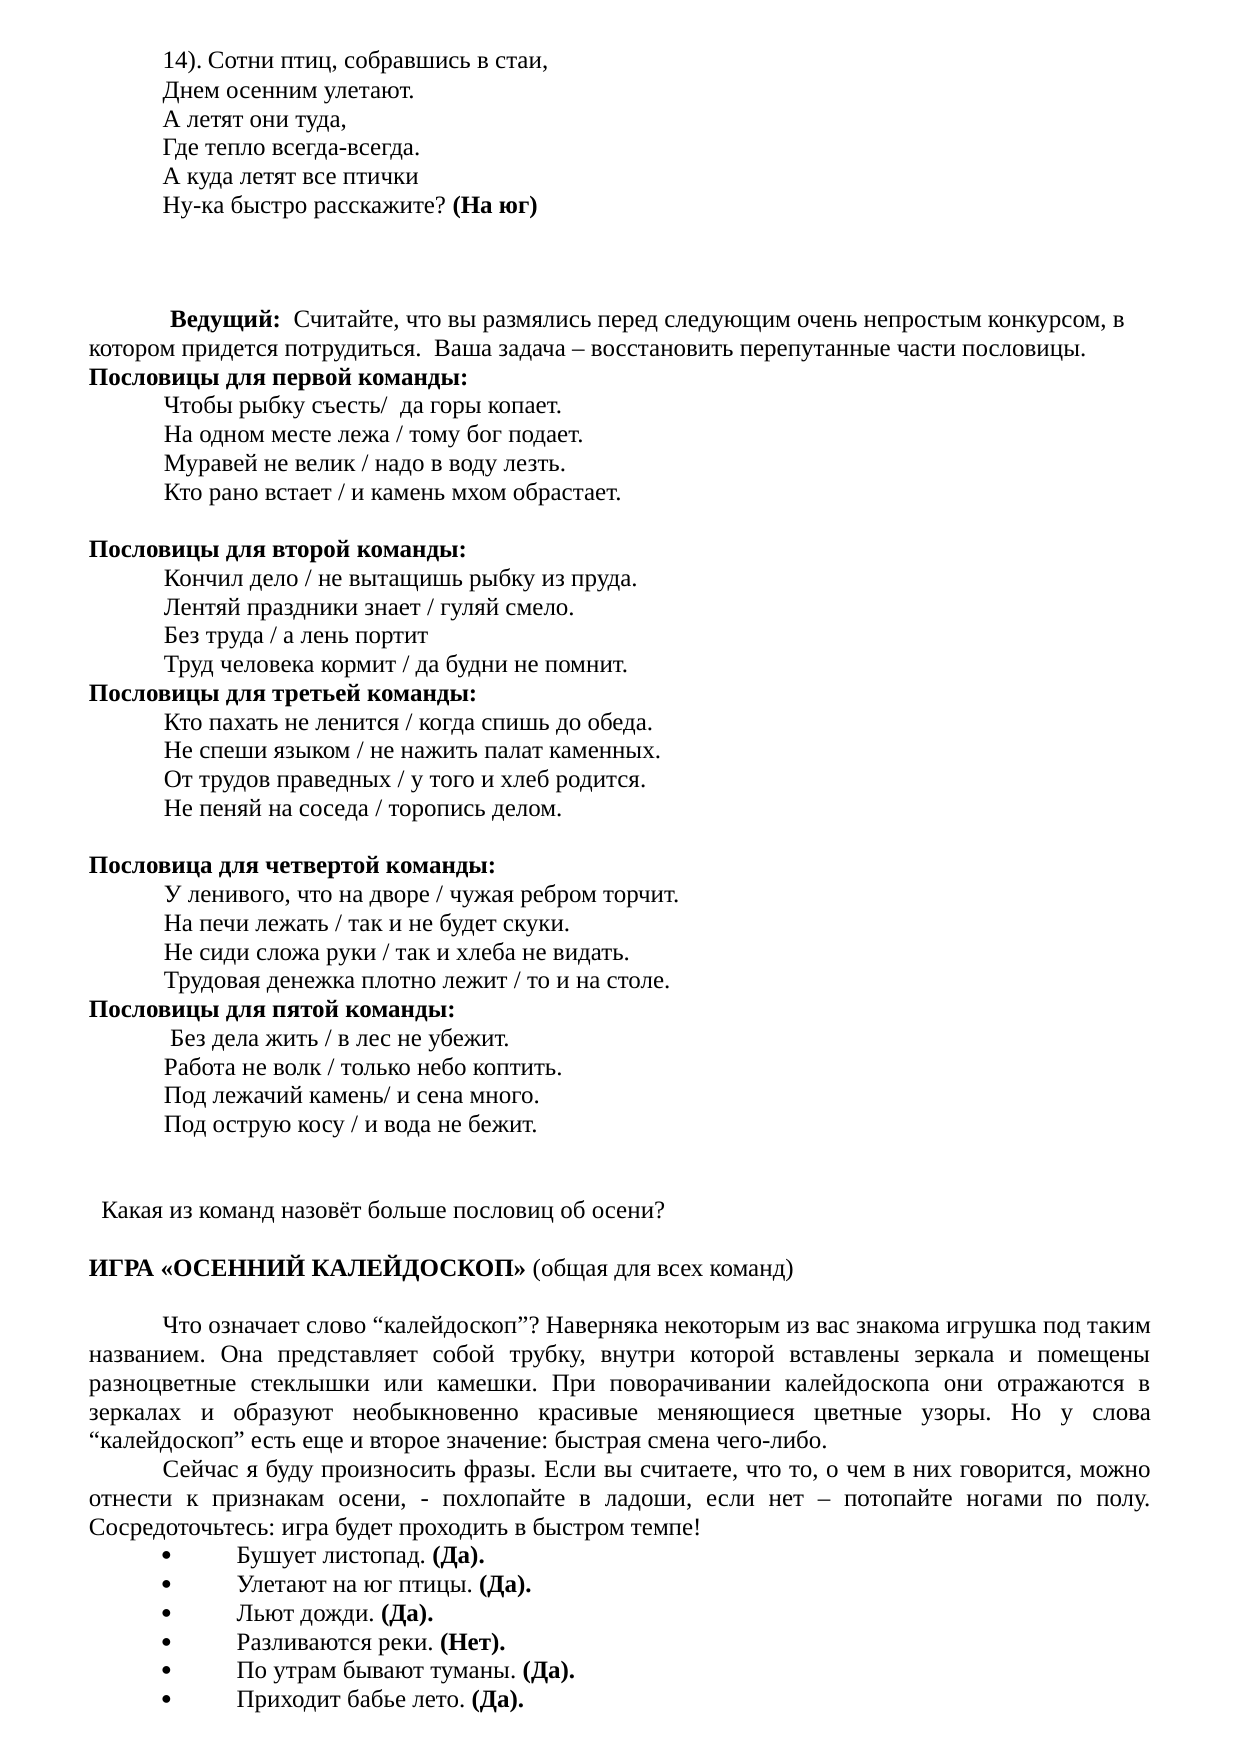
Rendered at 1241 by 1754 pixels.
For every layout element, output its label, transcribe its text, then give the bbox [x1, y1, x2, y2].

text Кто рано встает / и камень мхом обрастает. [89, 477, 1152, 505]
text Пословица для четвертой команды: [89, 850, 1152, 879]
list Льют дожди. (Да). [89, 1598, 1152, 1627]
text ИГРА «ОСЕННИЙ КАЛЕЙДОСКОП» (общая для всех команд) [89, 1253, 1152, 1282]
text Где тепло всегда-всегда. [89, 132, 1152, 161]
text Под лежачий камень/ и сена много. [164, 1080, 1152, 1109]
text На печи лежать / так и не будет скуки. [164, 908, 1152, 937]
text Чтобы рыбку съесть/ да горы копает. [89, 390, 1152, 419]
text Без труда / а лень портит [164, 620, 1152, 649]
text А летят они туда, [89, 104, 1152, 132]
text 14). Сотни птиц, собравшись в стаи, [89, 44, 1152, 75]
text Лентяй праздники знает / гуляй смело. [164, 592, 1152, 620]
text Ну-ка быстро расскажите? (На юг) [89, 190, 1152, 219]
text Без дела жить / в лес не убежит. [164, 1023, 1152, 1052]
text Труд человека кормит / да будни не помнит. [164, 649, 1152, 678]
text Что означает слово “калейдоскоп”? Наверняка некоторым из вас знакома игрушка под таким названием. Она представляет собой трубку, внутри которой вставлены зеркала и помещены разноцветные стеклышки или камешки. При поворачивании калейдоскопа они отражаются в зеркалах и образуют необыкновенно красивые меняющиеся цветные узоры. Но у слова “калейдоскоп” есть еще и второе значение: быстрая смена чего-либо. [89, 1310, 1152, 1454]
text Кто пахать не ленится / когда спишь до обеда. [164, 707, 1152, 735]
text Пословицы для второй команды: [89, 534, 1152, 563]
text Кончил дело / не вытащишь рыбку из пруда. [164, 563, 1152, 592]
text Пословицы для пятой команды: [89, 994, 1152, 1023]
text Не спеши языком / не нажить палат каменных. [164, 735, 1152, 764]
list Разливаются реки. (Нет). [89, 1627, 1152, 1655]
text На одном месте лежа / тому бог подает. [89, 419, 1152, 448]
text Сейчас я буду произносить фразы. Если вы считаете, что то, о чем в них говорится, можно отнести к признакам осени, - похлопайте в ладоши, если нет – потопайте ногами по полу. Сосредоточьтесь: игра будет проходить в быстром темпе! [89, 1454, 1152, 1540]
text Не сиди сложа руки / так и хлеба не видать. [164, 937, 1152, 965]
text Не пеняй на соседа / торопись делом. [164, 793, 1152, 822]
list По утрам бывают туманы. (Да). [89, 1655, 1152, 1684]
text Какая из команд назовёт больше пословиц об осени? [89, 1195, 1152, 1224]
text От трудов праведных / у того и хлеб родится. [164, 764, 1152, 793]
text Работа не волк / только небо коптить. [164, 1052, 1152, 1080]
list Улетают на юг птицы. (Да). [89, 1569, 1152, 1598]
text Пословицы для первой команды: [89, 362, 1152, 390]
list Приходит бабье лето. (Да). [89, 1684, 1152, 1713]
text Муравей не велик / надо в воду лезть. [89, 448, 1152, 477]
text Трудовая денежка плотно лежит / то и на столе. [164, 965, 1152, 994]
list Бушует листопад. (Да). [89, 1540, 1152, 1569]
text У ленивого, что на дворе / чужая ребром торчит. [164, 879, 1152, 908]
text Днем осенним улетают. [89, 75, 1152, 104]
text Ведущий: Считайте, что вы размялись перед следующим очень непростым конкурсом, в котором придется потрудиться. Ваша задача – восстановить перепутанные части пословицы. [89, 304, 1152, 362]
text Пословицы для третьей команды: [89, 678, 1152, 707]
text Под острую косу / и вода не бежит. [164, 1109, 1152, 1138]
text А куда летят все птички [89, 161, 1152, 190]
